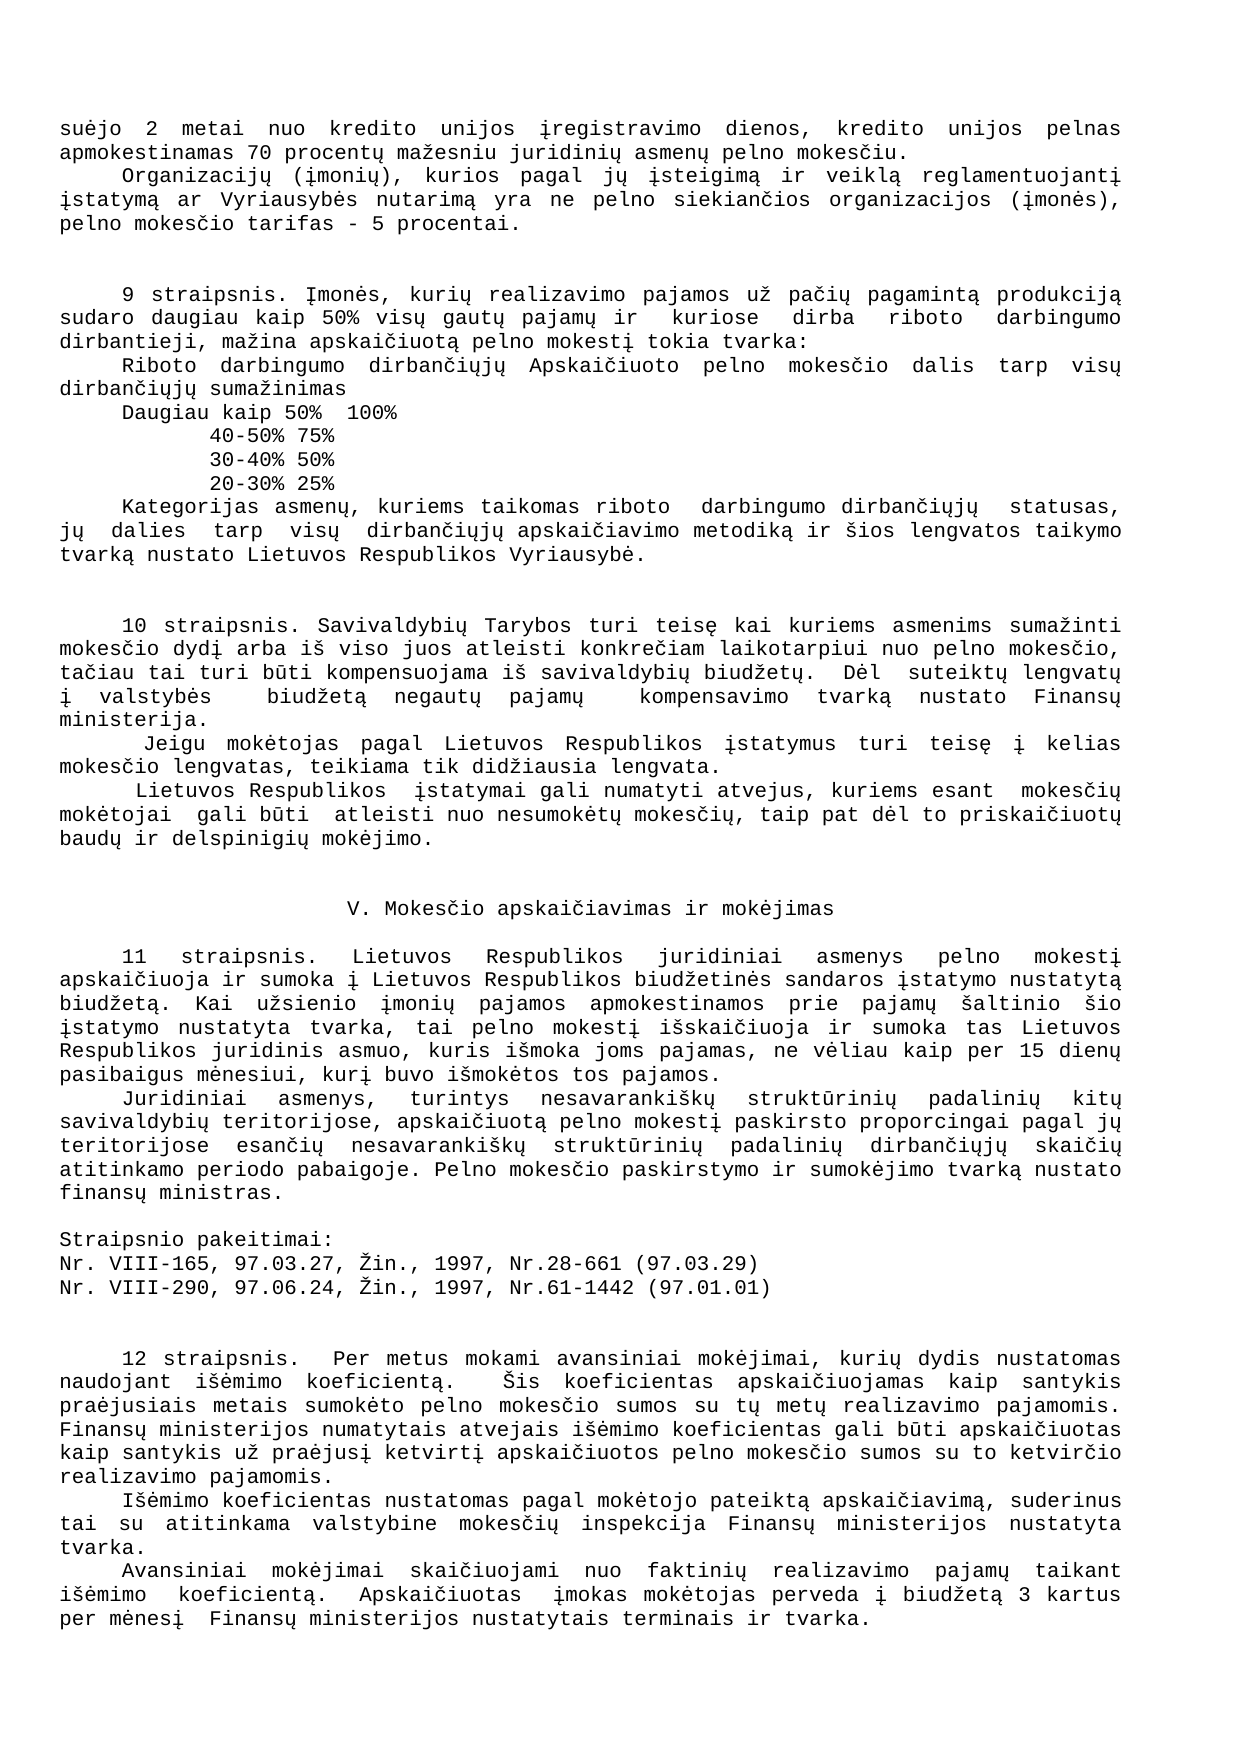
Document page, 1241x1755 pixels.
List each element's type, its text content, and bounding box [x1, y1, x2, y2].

text Juridiniai asmenys, turintys nesavarankiškų struktūrinių padalinių kitų savivaldybių teritorijose, apskaičiuotą pelno mokestį paskirsto proporcingai pagal jų teritorijose esančių nesavarankiškų struktūrinių padalinių dirbančiųjų skaičių atitinkamo periodo pabaigoje. Pelno mokesčio paskirstymo ir sumokėjimo tvarką nustato finansų ministras. [59, 1088, 1122, 1206]
text suėjo 2 metai nuo kredito unijos įregistravimo dienos, kredito unijos pelnas apmokestinamas 70 procentų mažesniu juridinių asmenų pelno mokesčiu. [59, 118, 1122, 165]
text 30-40% 50% [59, 449, 1122, 473]
text Straipsnio pakeitimai: [59, 1229, 1122, 1253]
text Daugiau kaip 50% 100% [59, 402, 1122, 426]
text 11 straipsnis. Lietuvos Respublikos juridiniai asmenys pelno mokestį apskaičiuoja ir sumoka į Lietuvos Respublikos biudžetinės sandaros įstatymo nustatytą biudžetą. Kai užsienio įmonių pajamos apmokestinamos prie pajamų šaltinio šio įstatymo nustatyta tvarka, tai pelno mokestį išskaičiuoja ir sumoka tas Lietuvos Respublikos juridinis asmuo, kuris išmoka joms pajamas, ne vėliau kaip per 15 dienų pasibaigus mėnesiui, kurį buvo išmokėtos tos pajamos. [59, 946, 1122, 1088]
text Išėmimo koeficientas nustatomas pagal mokėtojo pateiktą apskaičiavimą, suderinus tai su atitinkama valstybine mokesčių inspekcija Finansų ministerijos nustatyta tvarka. [59, 1489, 1122, 1561]
text Lietuvos Respublikos įstatymai gali numatyti atvejus, kuriems esant mokesčių mokėtojai gali būti atleisti nuo nesumokėtų mokesčių, taip pat dėl to priskaičiuotų baudų ir delspinigių mokėjimo. [59, 780, 1122, 851]
text 12 straipsnis. Per metus mokami avansiniai mokėjimai, kurių dydis nustatomas naudojant išėmimo koeficientą. Šis koeficientas apskaičiuojamas kaip santykis praėjusiais metais sumokėto pelno mokesčio sumos su tų metų realizavimo pajamomis. Finansų ministerijos numatytais atvejais išėmimo koeficientas gali būti apskaičiuotas kaip santykis už praėjusį ketvirtį apskaičiuotos pelno mokesčio sumos su to ketvirčio realizavimo pajamomis. [59, 1348, 1122, 1489]
text 10 straipsnis. Savivaldybių Tarybos turi teisę kai kuriems asmenims sumažinti mokesčio dydį arba iš viso juos atleisti konkrečiam laikotarpiui nuo pelno mokesčio, tačiau tai turi būti kompensuojama iš savivaldybių biudžetų. Dėl suteiktų lengvatų į valstybės biudžetą negautų pajamų kompensavimo tvarką nustato Finansų ministerija. [59, 615, 1122, 733]
text Riboto darbingumo dirbančiųjų Apskaičiuoto pelno mokesčio dalis tarp visų dirbančiųjų sumažinimas [59, 354, 1122, 402]
text Organizacijų (įmonių), kurios pagal jų įsteigimą ir veiklą reglamentuojantį įstatymą ar Vyriausybės nutarimą yra ne pelno siekiančios organizacijos (įmonės), pelno mokesčio tarifas - 5 procentai. [59, 165, 1122, 236]
text 40-50% 75% [59, 426, 1122, 449]
text Avansiniai mokėjimai skaičiuojami nuo faktinių realizavimo pajamų taikant išėmimo koeficientą. Apskaičiuotas įmokas mokėtojas perveda į biudžetą 3 kartus per mėnesį Finansų ministerijos nustatytais terminais ir tvarka. [59, 1561, 1122, 1631]
text Jeigu mokėtojas pagal Lietuvos Respublikos įstatymus turi teisę į kelias mokesčio lengvatas, teikiama tik didžiausia lengvata. [59, 733, 1122, 780]
text 9 straipsnis. Įmonės, kurių realizavimo pajamos už pačių pagamintą produkciją sudaro daugiau kaip 50% visų gautų pajamų ir kuriose dirba riboto darbingumo dirbantieji, mažina apskaičiuotą pelno mokestį tokia tvarka: [59, 284, 1122, 354]
text Nr. VIII-165, 97.03.27, Žin., 1997, Nr.28-661 (97.03.29) [59, 1253, 1122, 1277]
text Kategorijas asmenų, kuriems taikomas riboto darbingumo dirbančiųjų statusas, jų dalies tarp visų dirbančiųjų apskaičiavimo metodiką ir šios lengvatos taikymo tvarką nustato Lietuvos Respublikos Vyriausybė. [59, 496, 1122, 567]
text 20-30% 25% [59, 473, 1122, 496]
text V. Mokesčio apskaičiavimas ir mokėjimas [59, 898, 1122, 922]
text Nr. VIII-290, 97.06.24, Žin., 1997, Nr.61-1442 (97.01.01) [59, 1277, 1122, 1300]
